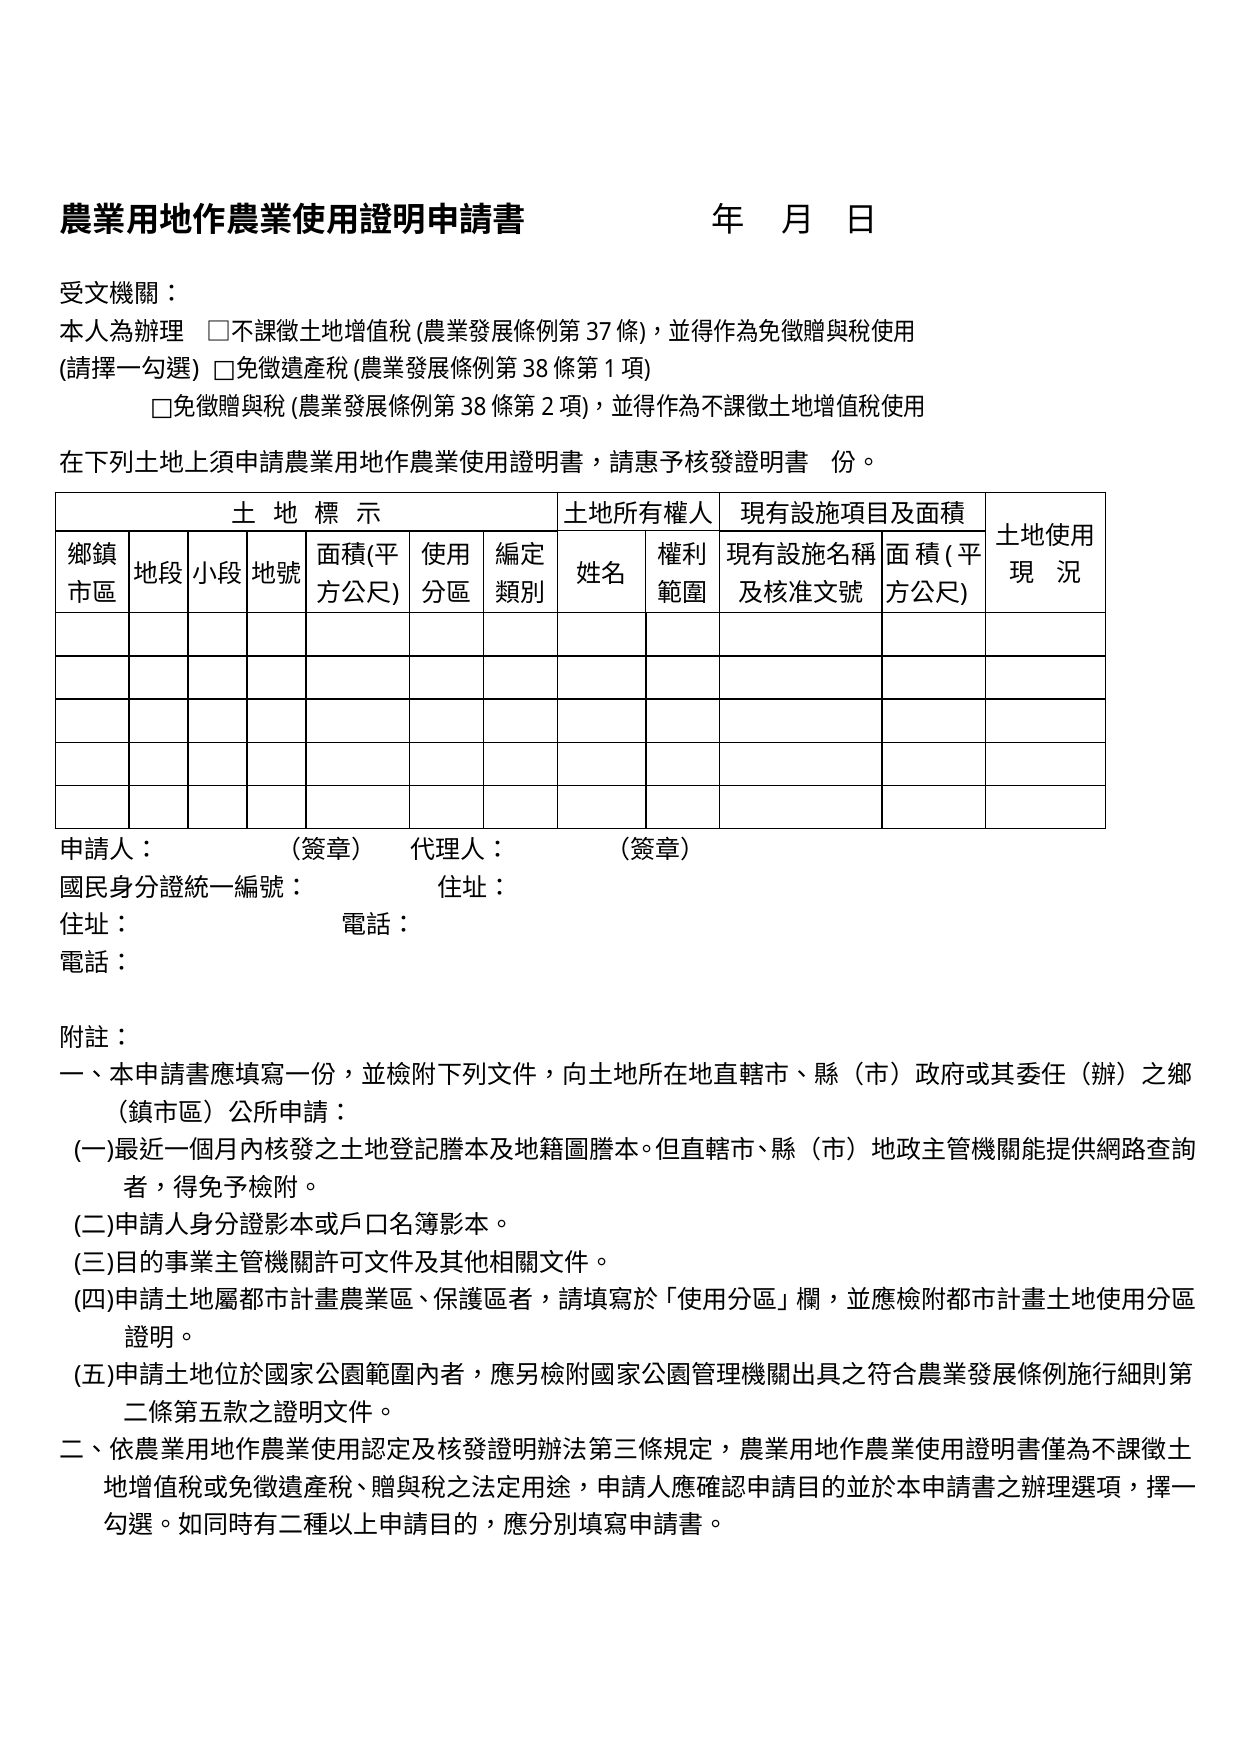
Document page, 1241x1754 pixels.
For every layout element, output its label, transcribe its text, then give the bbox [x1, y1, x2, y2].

table_cell [410, 786, 483, 828]
table_cell 編定 類別 [484, 532, 557, 612]
table_cell [558, 613, 645, 655]
table_cell 地段 [130, 532, 187, 612]
text 電話： [59, 941, 1196, 979]
text 在下列土地上須申請農業用地作農業使用證明書，請惠予核發證明書 份。 [59, 442, 1196, 479]
table_cell [189, 613, 246, 655]
table_cell [56, 700, 128, 741]
table_cell [248, 786, 305, 828]
table_cell [484, 700, 557, 741]
table_cell [56, 786, 128, 828]
text 申請人： （簽章） 代理人： （簽章） [59, 829, 1240, 866]
table_cell [484, 657, 557, 698]
table_cell 現有設施名稱及核准文號 [720, 532, 881, 612]
table_cell [248, 743, 305, 784]
table_cell [558, 786, 645, 828]
text 一、本申請書應填寫一份，並檢附下列文件，向土地所在地直轄市、縣（市）政府或其委任（辦）之鄉（鎮市區）公所申請： [59, 1054, 1196, 1129]
table_cell [647, 657, 719, 698]
table_cell 小段 [189, 532, 246, 612]
table_cell 使用 分區 [410, 532, 483, 612]
table_cell [986, 786, 1105, 828]
text □免徵贈與稅 (農業發展條例第38條第2項)，並得作為不課徵土地增值稅使用 [59, 385, 1196, 423]
text 住址： 電話： [59, 904, 1196, 941]
table_cell [410, 657, 483, 698]
table_header 土 地 標 示 [56, 493, 557, 530]
text 農業用地作農業使用證明申請書 年 月 日 [59, 179, 1196, 254]
text 附註： [59, 1016, 1196, 1054]
text (五)申請土地位於國家公園範圍內者，應另檢附國家公園管理機關出具之符合農業發展條例施行細則第二條第五款之證明文件。 [74, 1354, 1196, 1429]
table_cell [130, 743, 187, 784]
table_cell [484, 743, 557, 784]
text (三)目的事業主管機關許可文件及其他相關文件。 [59, 1241, 1196, 1279]
table_cell [720, 613, 881, 655]
table_cell 權利 範圍 [646, 531, 719, 612]
table_cell [130, 786, 187, 828]
table_cell [986, 613, 1105, 655]
table_cell [986, 657, 1105, 698]
table_cell 面積(平方公尺) [883, 532, 985, 612]
table_cell [56, 613, 128, 655]
table_cell [986, 700, 1105, 741]
table_cell [410, 613, 483, 655]
table_cell [720, 786, 881, 828]
table_cell [883, 657, 985, 698]
table_cell 地號 [248, 532, 305, 612]
table_cell [248, 657, 305, 698]
table_cell [130, 700, 187, 741]
table_cell [883, 743, 985, 784]
table_cell [189, 657, 246, 698]
table_cell [484, 786, 557, 828]
table_cell [647, 743, 719, 784]
table_cell [189, 786, 246, 828]
table_cell 姓名 [558, 531, 645, 612]
table_cell [720, 657, 881, 698]
table_cell [307, 743, 409, 784]
table_cell [248, 700, 305, 741]
table_cell [410, 700, 483, 741]
table_cell 鄉鎮市區 [56, 532, 128, 612]
text 受文機關： [59, 273, 1196, 310]
text 本人為辦理 □不課徵土地增值稅 (農業發展條例第37條)，並得作為免徵贈與稅使用 [59, 310, 1196, 348]
table_cell [647, 700, 719, 741]
table_cell [410, 743, 483, 784]
table_cell [558, 743, 645, 784]
table_header 現有設施項目及面積 [720, 493, 985, 530]
table_cell [558, 657, 645, 698]
table_cell [558, 700, 645, 741]
table_header 土地使用 現 況 [986, 493, 1105, 612]
table_cell [883, 786, 985, 828]
table_cell [248, 613, 305, 655]
table_cell [189, 700, 246, 741]
table_cell [189, 743, 246, 784]
text (請擇一勾選) □免徵遺產稅 (農業發展條例第38條第1項) [59, 348, 1196, 385]
table_cell [130, 613, 187, 655]
table_cell [484, 613, 557, 655]
text (二)申請人身分證影本或戶口名簿影本。 [59, 1204, 1196, 1241]
text (一)最近一個月內核發之土地登記謄本及地籍圖謄本。但直轄市、縣（市）地政主管機關能提供網路查詢者，得免予檢附。 [74, 1129, 1196, 1204]
table_cell [56, 743, 128, 784]
text 國民身分證統一編號： 住址： [59, 866, 1196, 904]
table_cell [130, 657, 187, 698]
table_cell [720, 700, 881, 741]
table_cell [56, 657, 128, 698]
table_cell [883, 613, 985, 655]
table_cell [307, 786, 409, 828]
text 二、依農業用地作農業使用認定及核發證明辦法第三條規定，農業用地作農業使用證明書僅為不課徵土地增值稅或免徵遺產稅、贈與稅之法定用途，申請人應確認申請目的並於本申請書之辦理選項，擇一勾選。如同時有二種以上申請目的，應分別填寫申請書。 [59, 1429, 1196, 1541]
table_cell [307, 700, 409, 741]
table_cell [307, 657, 409, 698]
table_cell [883, 700, 985, 741]
table_cell [647, 786, 719, 828]
table_cell [307, 613, 409, 655]
text (四)申請土地屬都市計畫農業區、保護區者，請填寫於「使用分區」欄，並應檢附都市計畫土地使用分區證明。 [74, 1279, 1196, 1354]
table_cell 面積(平方公尺) [307, 532, 409, 612]
table_cell [647, 613, 719, 655]
table_header 土地所有權人 [558, 493, 719, 530]
table_cell [986, 743, 1105, 784]
table_cell [720, 743, 881, 784]
